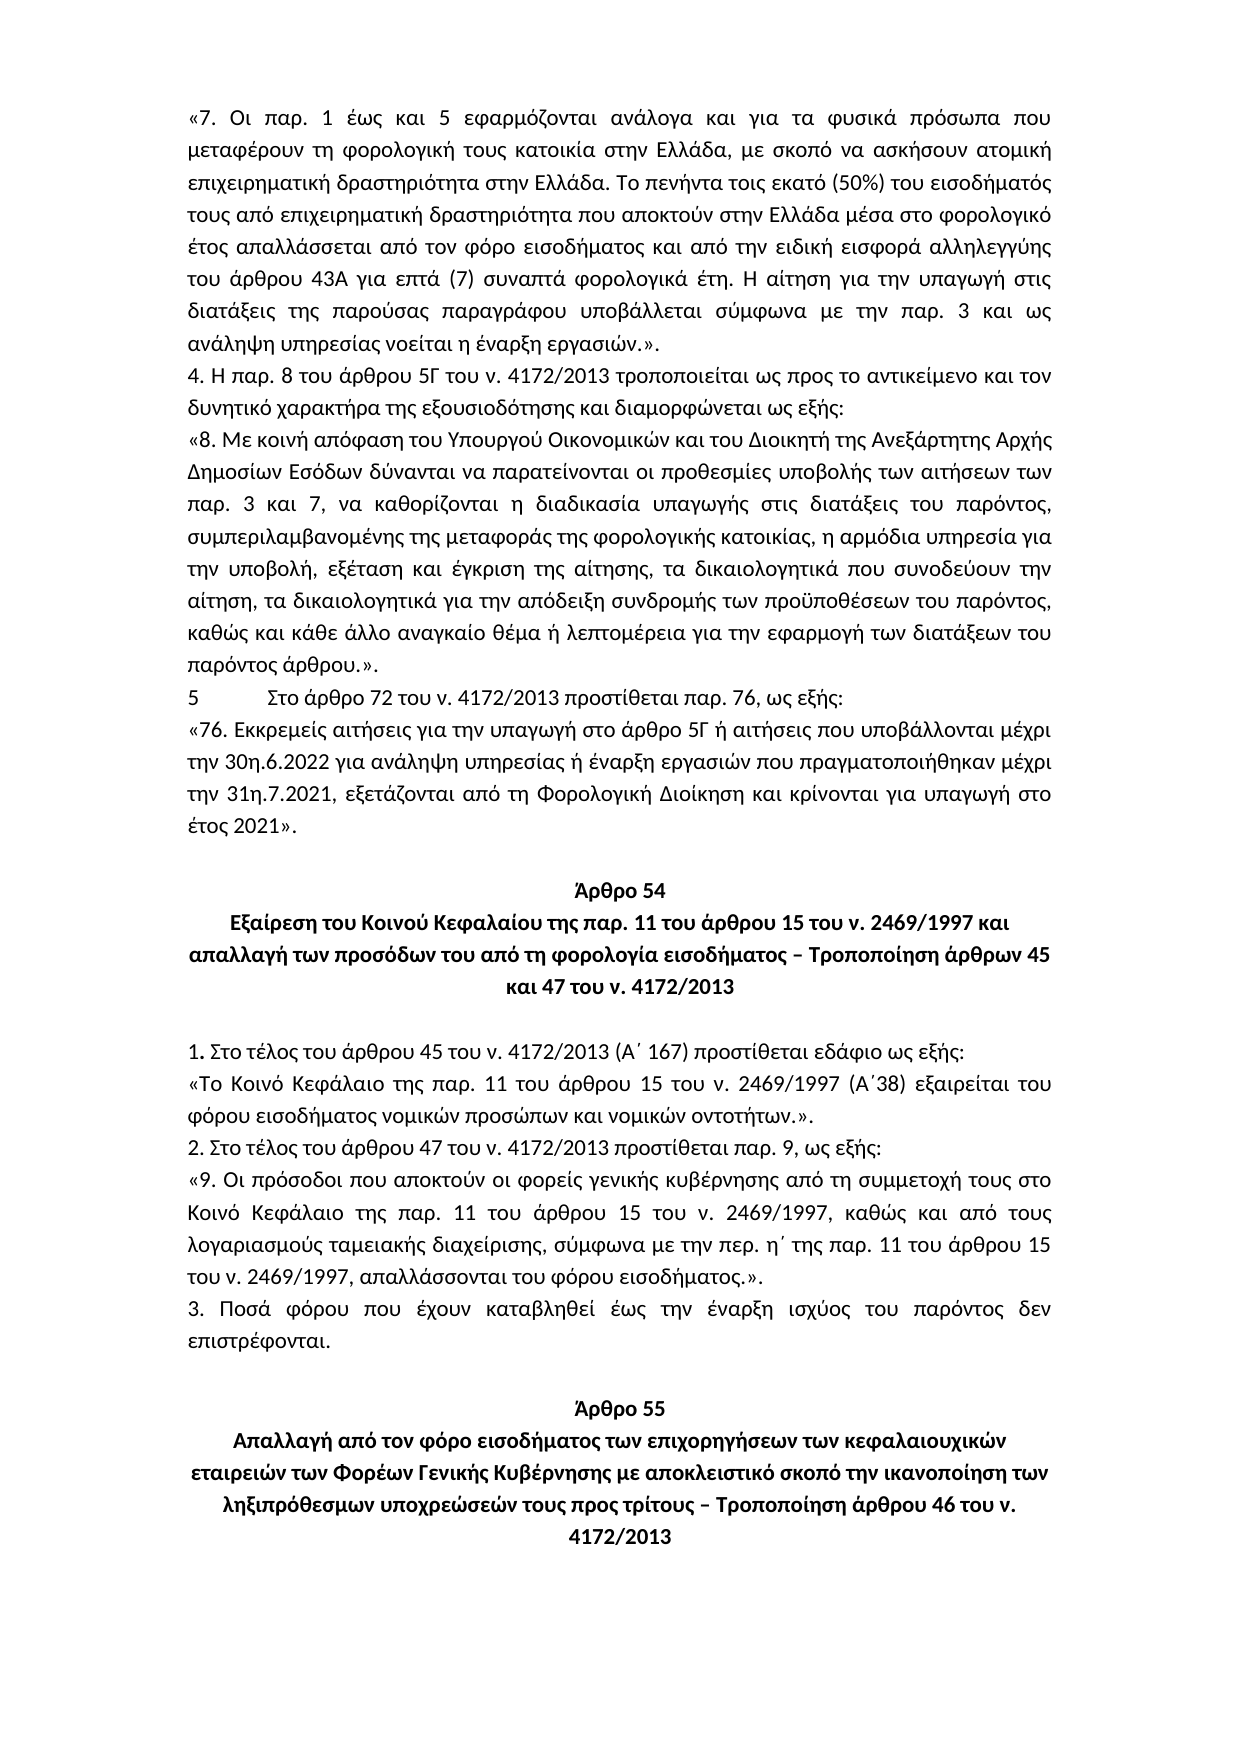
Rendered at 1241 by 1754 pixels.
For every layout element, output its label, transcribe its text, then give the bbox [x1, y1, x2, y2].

subtitle Άρθρο 55 [187, 1394, 1053, 1422]
text Εξαίρεση του Κοινού Κεφαλαίου της παρ. 11 του άρθρου 15 του ν. 2469/1997 και απαλλαγή των προσόδων του από τη φορολογία εισοδήματος – Τροποποίηση άρθρων 45 και 47 του ν. 4172/2013 [187, 908, 1053, 1000]
subtitle 2. Στο τέλος του άρθρου 47 του ν. 4172/2013 προστίθεται παρ. 9, ως εξής: [187, 1133, 1053, 1161]
subtitle «76. Εκκρεμείς αιτήσεις για την υπαγωγή στο άρθρο 5Γ ή αιτήσεις που υποβάλλονται μέχρι την 30η.6.2022 για ανάληψη υπηρεσίας ή έναρξη εργασιών που πραγματοποιήθηκαν μέχρι την 31η.7.2021, εξετάζονται από τη Φορολογική Διοίκηση και κρίνονται για υπαγωγή στο έτος 2021». [187, 715, 1053, 839]
text Άρθρο 54 [187, 876, 1053, 904]
text «9. Οι πρόσοδοι που αποκτούν οι φορείς γενικής κυβέρνησης από τη συμμετοχή τους στο Κοινό Κεφάλαιο της παρ. 11 του άρθρου 15 του ν. 2469/1997, καθώς και από τους λογαριασμούς ταμειακής διαχείρισης, σύμφωνα με την περ. η΄ της παρ. 11 του άρθρου 15 του ν. 2469/1997, απαλλάσσονται του φόρου εισοδήματος.». [187, 1166, 1053, 1290]
text «Το Κοινό Κεφάλαιο της παρ. 11 του άρθρου 15 του ν. 2469/1997 (Α΄38) εξαιρείται του φόρου εισοδήματος νομικών προσώπων και νομικών οντοτήτων.». [187, 1069, 1053, 1129]
subtitle 1. Στο τέλος του άρθρου 45 του ν. 4172/2013 (Α΄ 167) προστίθεται εδάφιο ως εξής: [187, 1037, 1053, 1065]
subtitle «7. Οι παρ. 1 έως και 5 εφαρμόζονται ανάλογα και για τα φυσικά πρόσωπα που μεταφέρουν τη φορολογική τους κατοικία στην Ελλάδα, με σκοπό να ασκήσουν ατομική επιχειρηματική δραστηριότητα στην Ελλάδα. Το πενήντα τοις εκατό (50%) του εισοδήματός τους από επιχειρηματική δραστηριότητα που αποκτούν στην Ελλάδα μέσα στο φορολογικό έτος απαλλάσσεται από τον φόρο εισοδήματος και από την ειδική εισφορά αλληλεγγύης του άρθρου 43Α για επτά (7) συναπτά φορολογικά έτη. Η αίτηση για την υπαγωγή στις διατάξεις της παρούσας παραγράφου υποβάλλεται σύμφωνα με την παρ. 3 και ως ανάληψη υπηρεσίας νοείται η έναρξη εργασιών.». [187, 103, 1053, 357]
subtitle Στο άρθρο 72 του ν. 4172/2013 προστίθεται παρ. 76, ως εξής: [187, 683, 1053, 711]
subtitle «8. Με κοινή απόφαση του Υπουργού Οικονομικών και του Διοικητή της Ανεξάρτητης Αρχής Δημοσίων Εσόδων δύνανται να παρατείνονται οι προθεσμίες υποβολής των αιτήσεων των παρ. 3 και 7, να καθορίζονται η διαδικασία υπαγωγής στις διατάξεις του παρόντος, συμπεριλαμβανομένης της μεταφοράς της φορολογικής κατοικίας, η αρμόδια υπηρεσία για την υποβολή, εξέταση και έγκριση της αίτησης, τα δικαιολογητικά που συνοδεύουν την αίτηση, τα δικαιολογητικά για την απόδειξη συνδρομής των προϋποθέσεων του παρόντος, καθώς και κάθε άλλο αναγκαίο θέμα ή λεπτομέρεια για την εφαρμογή των διατάξεων του παρόντος άρθρου.». [187, 425, 1053, 678]
text Απαλλαγή από τον φόρο εισοδήματος των επιχορηγήσεων των κεφαλαιουχικών εταιρειών των Φορέων Γενικής Κυβέρνησης με αποκλειστικό σκοπό την ικανοποίηση των ληξιπρόθεσμων υποχρεώσεών τους προς τρίτους – Τροποποίηση άρθρου 46 του ν. 4172/2013 [187, 1426, 1053, 1550]
subtitle 3. Ποσά φόρου που έχουν καταβληθεί έως την έναρξη ισχύος του παρόντος δεν επιστρέφονται. [187, 1294, 1053, 1354]
subtitle 4. Η παρ. 8 του άρθρου 5Γ του ν. 4172/2013 τροποποιείται ως προς το αντικείμενο και τον δυνητικό χαρακτήρα της εξουσιοδότησης και διαμορφώνεται ως εξής: [187, 361, 1053, 421]
